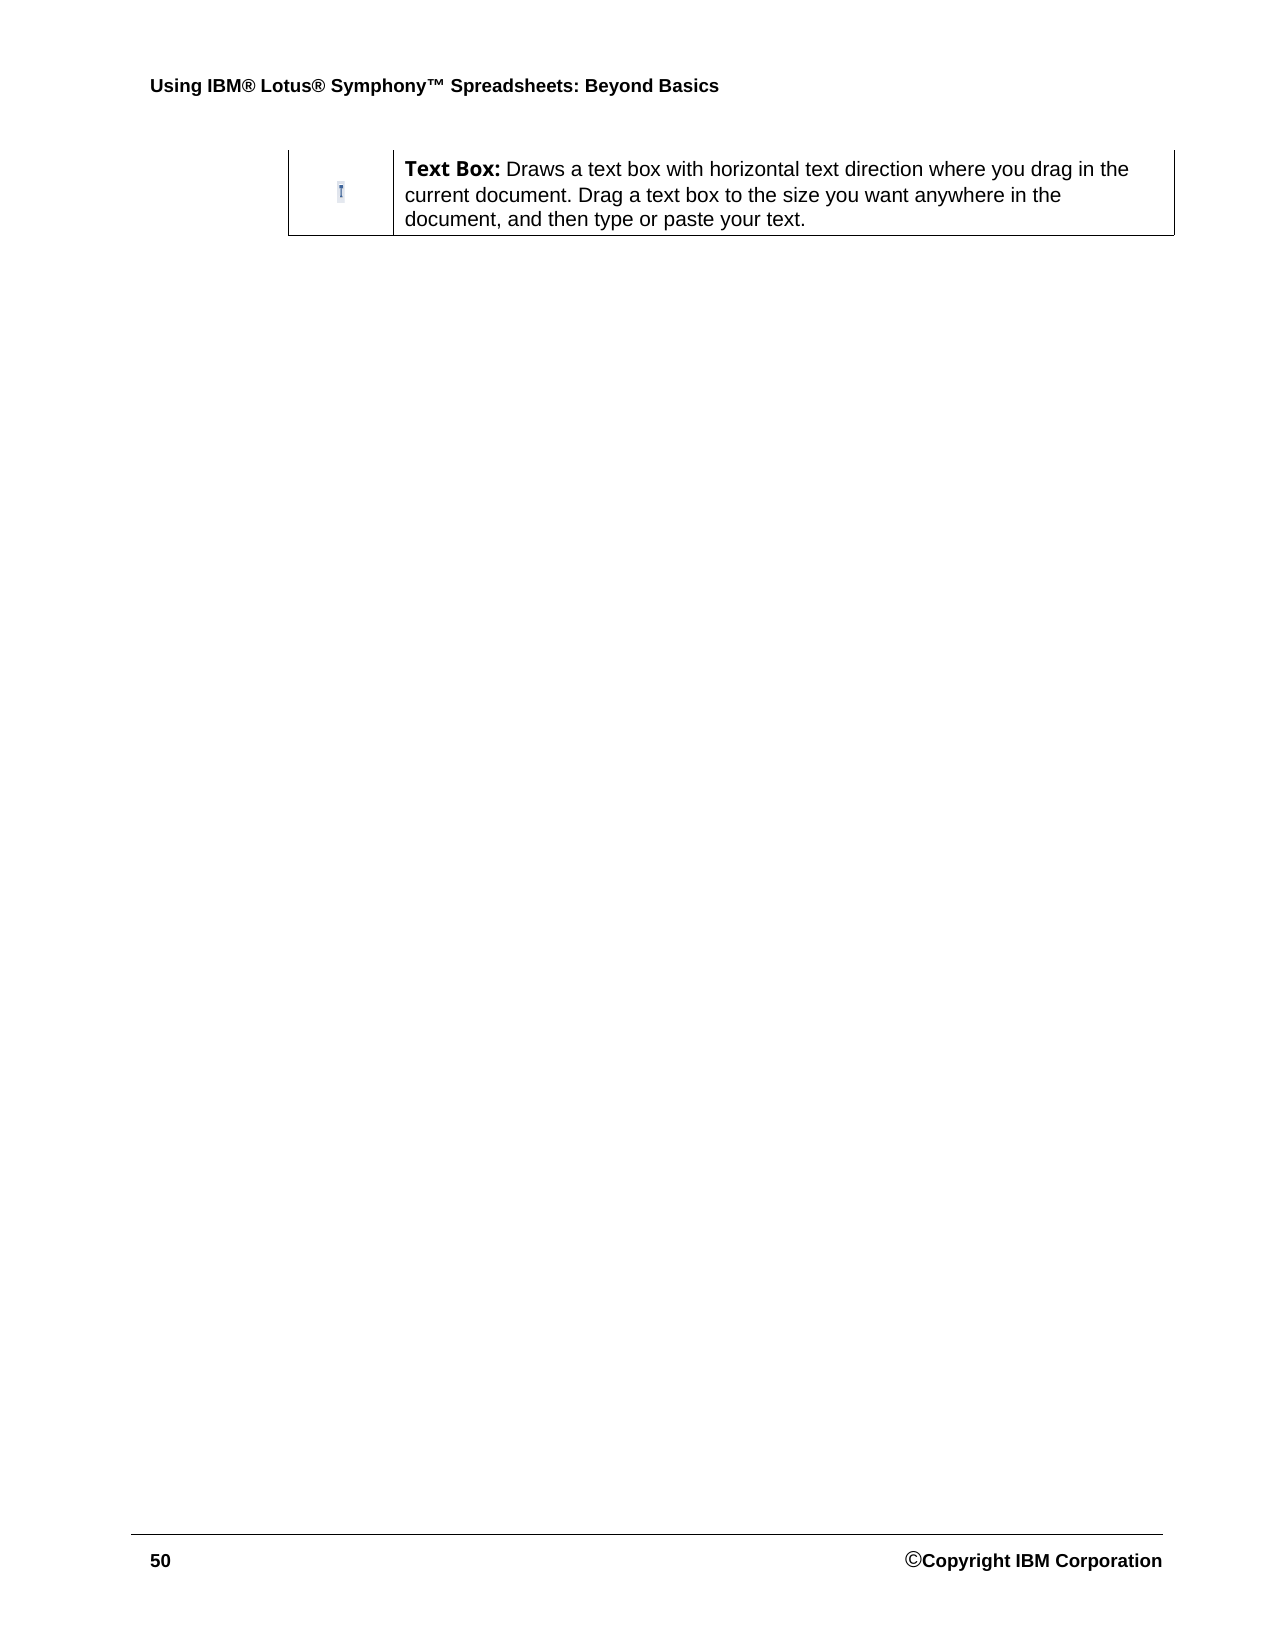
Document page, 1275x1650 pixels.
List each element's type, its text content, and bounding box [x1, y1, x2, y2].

table_cell Text Box: Draws a text box with horizontal text direction where you drag in the current document. Drag a text box to the size you want anywhere in the document, and then type or paste your text. [394, 150, 1174, 235]
picture [337, 181, 345, 203]
table_cell [289, 150, 393, 235]
